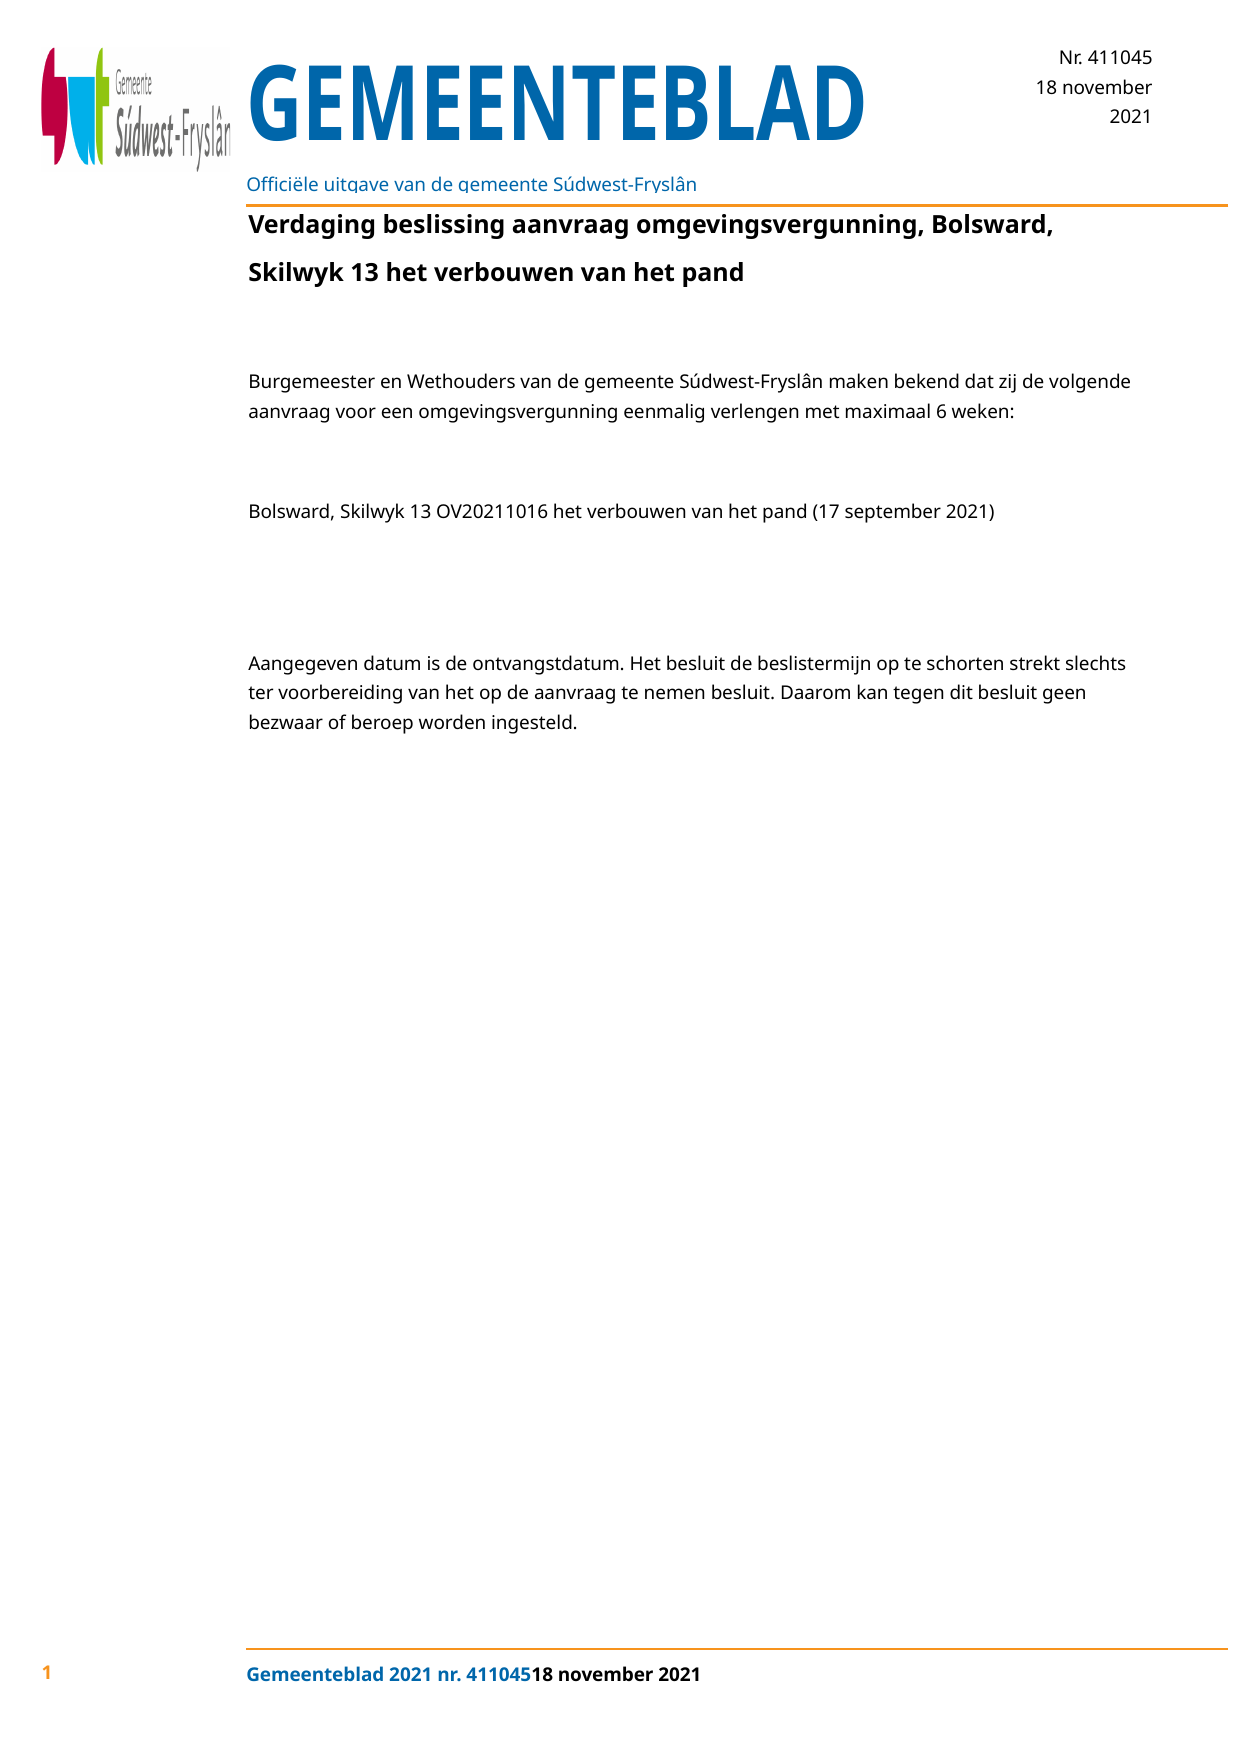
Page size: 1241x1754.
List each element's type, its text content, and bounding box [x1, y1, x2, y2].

text Verdaging beslissing aanvraag omgevingsvergunning, Bolsward, Skilwyk 13 het verbouwen van het pand [248, 207, 1152, 288]
text Aangegeven datum is de ontvangstdatum. Het besluit de beslistermijn op te schorten strekt slechts ter voorbereiding van het op de aanvraag te nemen besluit. Daarom kan tegen dit besluit geen bezwaar of beroep worden ingesteld. [248, 650, 1152, 735]
text Burgemeester en Wethouders van de gemeente Súdwest-Fryslân maken bekend dat zij de volgende aanvraag voor een omgevingsvergunning eenmalig verlengen met maximaal 6 weken: [248, 368, 1152, 424]
picture [41, 47, 231, 172]
text Bolsward, Skilwyk 13 OV20211016 het verbouwen van het pand (17 september 2021) [248, 499, 1152, 524]
